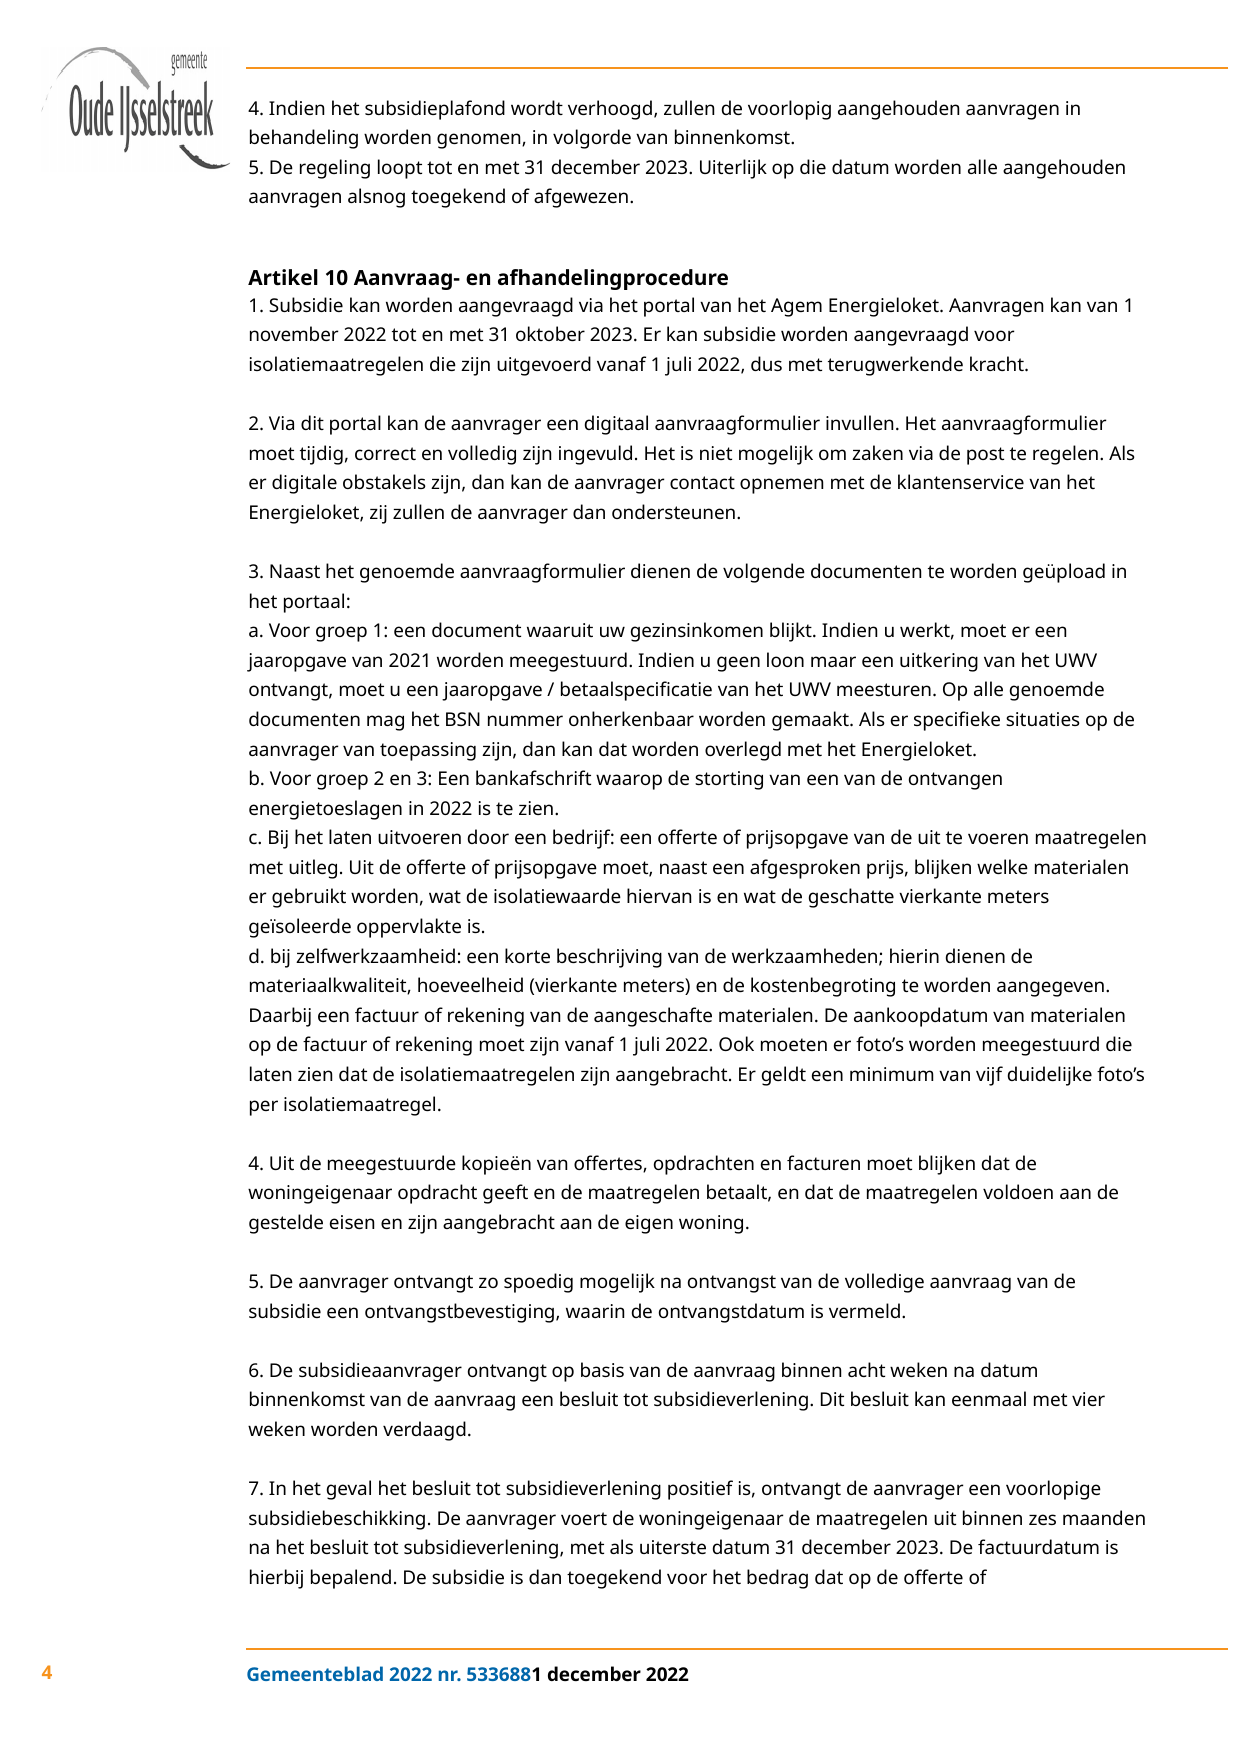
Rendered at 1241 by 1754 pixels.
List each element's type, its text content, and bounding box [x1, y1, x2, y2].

text c. Bij het laten uitvoeren door een bedrijf: een offerte of prijsopgave van de uit te voeren maatregelen met uitleg. Uit de offerte of prijsopgave moet, naast een afgesproken prijs, blijken welke materialen er gebruikt worden, wat de isolatiewaarde hiervan is en wat de geschatte vierkante meters geïsoleerde oppervlakte is. [248, 824, 1152, 939]
text 5. De regeling loopt tot en met 31 december 2023. Uiterlijk op die datum worden alle aangehouden aanvragen alsnog toegekend of afgewezen. [248, 154, 1152, 209]
picture [41, 47, 231, 172]
text 6. De subsidieaanvrager ontvangt op basis van de aanvraag binnen acht weken na datum binnenkomst van de aanvraag een besluit tot subsidieverlening. Dit besluit kan eenmaal met vier weken worden verdaagd. [248, 1357, 1152, 1442]
text 1. Subsidie kan worden aangevraagd via het portal van het Agem Energieloket. Aanvragen kan van 1 november 2022 tot en met 31 oktober 2023. Er kan subsidie worden aangevraagd voor isolatiemaatregelen die zijn uitgevoerd vanaf 1 juli 2022, dus met terugwerkende kracht. [248, 292, 1152, 377]
text 3. Naast het genoemde aanvraagformulier dienen de volgende documenten te worden geüpload in het portaal: [248, 558, 1152, 613]
text 4. Indien het subsidieplafond wordt verhoogd, zullen de voorlopig aangehouden aanvragen in behandeling worden genomen, in volgorde van binnenkomst. [248, 95, 1152, 150]
text 4. Uit de meegestuurde kopieën van offertes, opdrachten en facturen moet blijken dat de woningeigenaar opdracht geeft en de maatregelen betaalt, en dat de maatregelen voldoen aan de gestelde eisen en zijn aangebracht aan de eigen woning. [248, 1150, 1152, 1235]
text 7. In het geval het besluit tot subsidieverlening positief is, ontvangt de aanvrager een voorlopige subsidiebeschikking. De aanvrager voert de woningeigenaar de maatregelen uit binnen zes maanden na het besluit tot subsidieverlening, met als uiterste datum 31 december 2023. De factuurdatum is hierbij bepalend. De subsidie is dan toegekend voor het bedrag dat op de offerte of [248, 1475, 1152, 1590]
text d. bij zelfwerkzaamheid: een korte beschrijving van de werkzaamheden; hierin dienen de materiaalkwaliteit, hoeveelheid (vierkante meters) en de kostenbegroting te worden aangegeven. Daarbij een factuur of rekening van de aangeschafte materialen. De aankoopdatum van materialen op de factuur of rekening moet zijn vanaf 1 juli 2022. Ook moeten er foto’s worden meegestuurd die laten zien dat de isolatiemaatregelen zijn aangebracht. Er geldt een minimum van vijf duidelijke foto’s per isolatiemaatregel. [248, 943, 1152, 1116]
text 5. De aanvrager ontvangt zo spoedig mogelijk na ontvangst van de volledige aanvraag van de subsidie een ontvangstbevestiging, waarin de ontvangstdatum is vermeld. [248, 1268, 1152, 1323]
text 2. Via dit portal kan de aanvrager een digitaal aanvraagformulier invullen. Het aanvraagformulier moet tijdig, correct en volledig zijn ingevuld. Het is niet mogelijk om zaken via de post te regelen. Als er digitale obstakels zijn, dan kan de aanvrager contact opnemen met de klantenservice van het Energieloket, zij zullen de aanvrager dan ondersteunen. [248, 410, 1152, 525]
text b. Voor groep 2 en 3: Een bankafschrift waarop de storting van een van de ontvangen energietoeslagen in 2022 is te zien. [248, 765, 1152, 821]
text a. Voor groep 1: een document waaruit uw gezinsinkomen blijkt. Indien u werkt, moet er een jaaropgave van 2021 worden meegestuurd. Indien u geen loon maar een uitkering van het UWV ontvangt, moet u een jaaropgave / betaalspecificatie van het UWV meesturen. Op alle genoemde documenten mag het BSN nummer onherkenbaar worden gemaakt. Als er specifieke situaties op de aanvrager van toepassing zijn, dan kan dat worden overlegd met het Energieloket. [248, 617, 1152, 761]
text Artikel 10 Aanvraag- en afhandelingprocedure [248, 263, 1152, 292]
